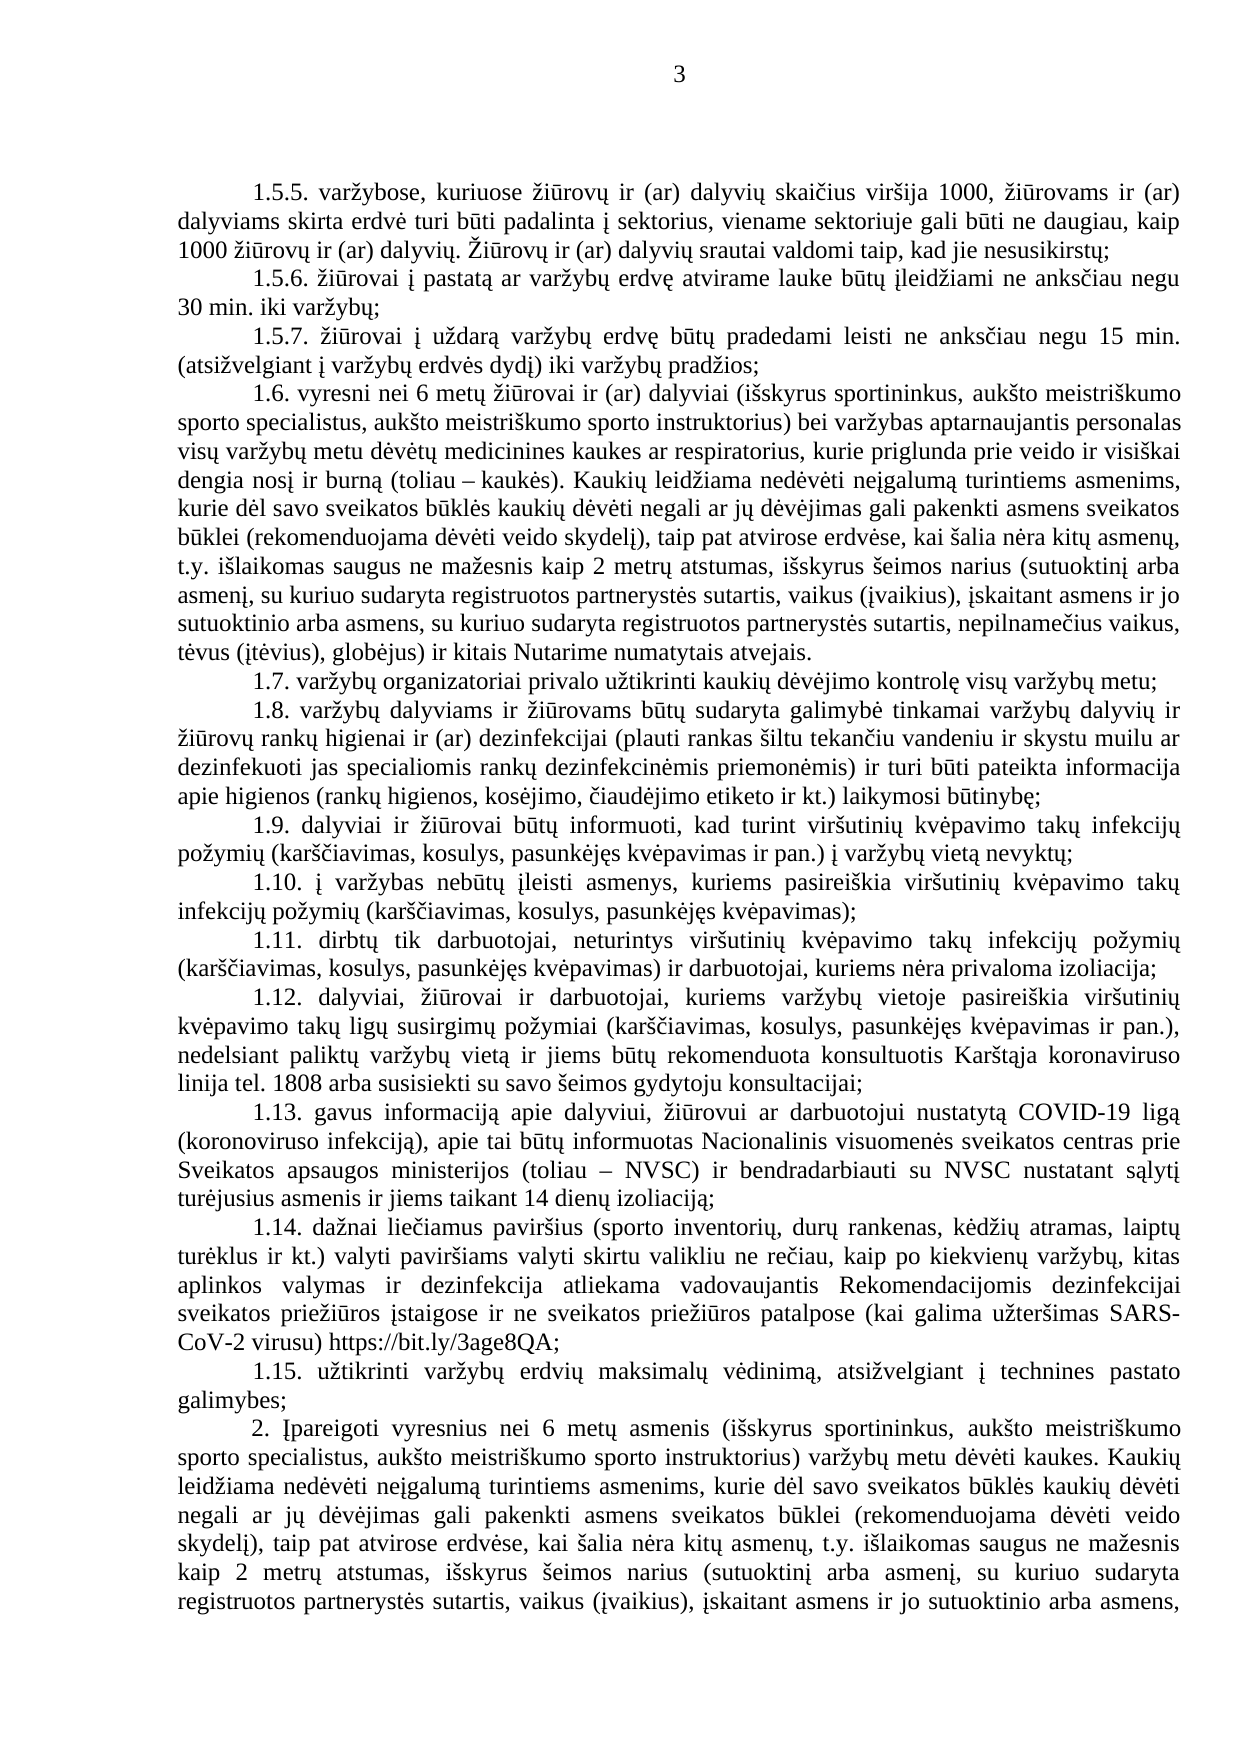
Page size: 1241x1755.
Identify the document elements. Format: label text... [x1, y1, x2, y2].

text 2. Įpareigoti vyresnius nei 6 metų asmenis (išskyrus sportininkus, aukšto meistriškumo sporto specialistus, aukšto meistriškumo sporto instruktorius) varžybų metu dėvėti kaukes. Kaukių leidžiama nedėvėti neįgalumą turintiems asmenims, kurie dėl savo sveikatos būklės kaukių dėvėti negali ar jų dėvėjimas gali pakenkti asmens sveikatos būklei (rekomenduojama dėvėti veido skydelį), taip pat atvirose erdvėse, kai šalia nėra kitų asmenų, t.y. išlaikomas saugus ne mažesnis kaip 2 metrų atstumas, išskyrus šeimos narius (sutuoktinį arba asmenį, su kuriuo sudaryta registruotos partnerystės sutartis, vaikus (įvaikius), įskaitant asmens ir jo sutuoktinio arba asmens, [177, 1413, 1181, 1615]
text 1.9. dalyviai ir žiūrovai būtų informuoti, kad turint viršutinių kvėpavimo takų infekcijų požymių (karščiavimas, kosulys, pasunkėjęs kvėpavimas ir pan.) į varžybų vietą nevyktų; [177, 810, 1181, 867]
text 1.13. gavus informaciją apie dalyviui, žiūrovui ar darbuotojui nustatytą COVID-19 ligą (koronoviruso infekciją), apie tai būtų informuotas Nacionalinis visuomenės sveikatos centras prie Sveikatos apsaugos ministerijos (toliau – NVSC) ir bendradarbiauti su NVSC nustatant sąlytį turėjusius asmenis ir jiems taikant 14 dienų izoliaciją; [177, 1097, 1181, 1212]
text 1.5.6. žiūrovai į pastatą ar varžybų erdvę atvirame lauke būtų įleidžiami ne anksčiau negu 30 min. iki varžybų; [177, 263, 1181, 321]
text 1.5.5. varžybose, kuriuose žiūrovų ir (ar) dalyvių skaičius viršija 1000, žiūrovams ir (ar) dalyviams skirta erdvė turi būti padalinta į sektorius, viename sektoriuje gali būti ne daugiau, kaip 1000 žiūrovų ir (ar) dalyvių. Žiūrovų ir (ar) dalyvių srautai valdomi taip, kad jie nesusikirstų; [177, 177, 1181, 263]
text 1.14. dažnai liečiamus paviršius (sporto inventorių, durų rankenas, kėdžių atramas, laiptų turėklus ir kt.) valyti paviršiams valyti skirtu valikliu ne rečiau, kaip po kiekvienų varžybų, kitas aplinkos valymas ir dezinfekcija atliekama vadovaujantis Rekomendacijomis dezinfekcijai sveikatos priežiūros įstaigose ir ne sveikatos priežiūros patalpose (kai galima užteršimas SARS-CoV-2 virusu) https://bit.ly/3age8QA; [177, 1212, 1181, 1356]
text 1.12. dalyviai, žiūrovai ir darbuotojai, kuriems varžybų vietoje pasireiškia viršutinių kvėpavimo takų ligų susirgimų požymiai (karščiavimas, kosulys, pasunkėjęs kvėpavimas ir pan.), nedelsiant paliktų varžybų vietą ir jiems būtų rekomenduota konsultuotis Karštąja koronaviruso linija tel. 1808 arba susisiekti su savo šeimos gydytoju konsultacijai; [177, 982, 1181, 1097]
text 1.6. vyresni nei 6 metų žiūrovai ir (ar) dalyviai (išskyrus sportininkus, aukšto meistriškumo sporto specialistus, aukšto meistriškumo sporto instruktorius) bei varžybas aptarnaujantis personalas visų varžybų metu dėvėtų medicinines kaukes ar respiratorius, kurie priglunda prie veido ir visiškai dengia nosį ir burną (toliau – kaukės). Kaukių leidžiama nedėvėti neįgalumą turintiems asmenims, kurie dėl savo sveikatos būklės kaukių dėvėti negali ar jų dėvėjimas gali pakenkti asmens sveikatos būklei (rekomenduojama dėvėti veido skydelį), taip pat atvirose erdvėse, kai šalia nėra kitų asmenų, t.y. išlaikomas saugus ne mažesnis kaip 2 metrų atstumas, išskyrus šeimos narius (sutuoktinį arba asmenį, su kuriuo sudaryta registruotos partnerystės sutartis, vaikus (įvaikius), įskaitant asmens ir jo sutuoktinio arba asmens, su kuriuo sudaryta registruotos partnerystės sutartis, nepilnamečius vaikus, tėvus (įtėvius), globėjus) ir kitais Nutarime numatytais atvejais. [177, 378, 1181, 666]
text 1.11. dirbtų tik darbuotojai, neturintys viršutinių kvėpavimo takų infekcijų požymių (karščiavimas, kosulys, pasunkėjęs kvėpavimas) ir darbuotojai, kuriems nėra privaloma izoliacija; [177, 925, 1181, 982]
text 1.15. užtikrinti varžybų erdvių maksimalų vėdinimą, atsižvelgiant į technines pastato galimybes; [177, 1356, 1181, 1413]
text 1.10. į varžybas nebūtų įleisti asmenys, kuriems pasireiškia viršutinių kvėpavimo takų infekcijų požymių (karščiavimas, kosulys, pasunkėjęs kvėpavimas); [177, 867, 1181, 925]
text 1.8. varžybų dalyviams ir žiūrovams būtų sudaryta galimybė tinkamai varžybų dalyvių ir žiūrovų rankų higienai ir (ar) dezinfekcijai (plauti rankas šiltu tekančiu vandeniu ir skystu muilu ar dezinfekuoti jas specialiomis rankų dezinfekcinėmis priemonėmis) ir turi būti pateikta informacija apie higienos (rankų higienos, kosėjimo, čiaudėjimo etiketo ir kt.) laikymosi būtinybę; [177, 695, 1181, 810]
text 1.5.7. žiūrovai į uždarą varžybų erdvę būtų pradedami leisti ne anksčiau negu 15 min. (atsižvelgiant į varžybų erdvės dydį) iki varžybų pradžios; [177, 321, 1181, 378]
text 1.7. varžybų organizatoriai privalo užtikrinti kaukių dėvėjimo kontrolę visų varžybų metu; [177, 666, 1181, 695]
